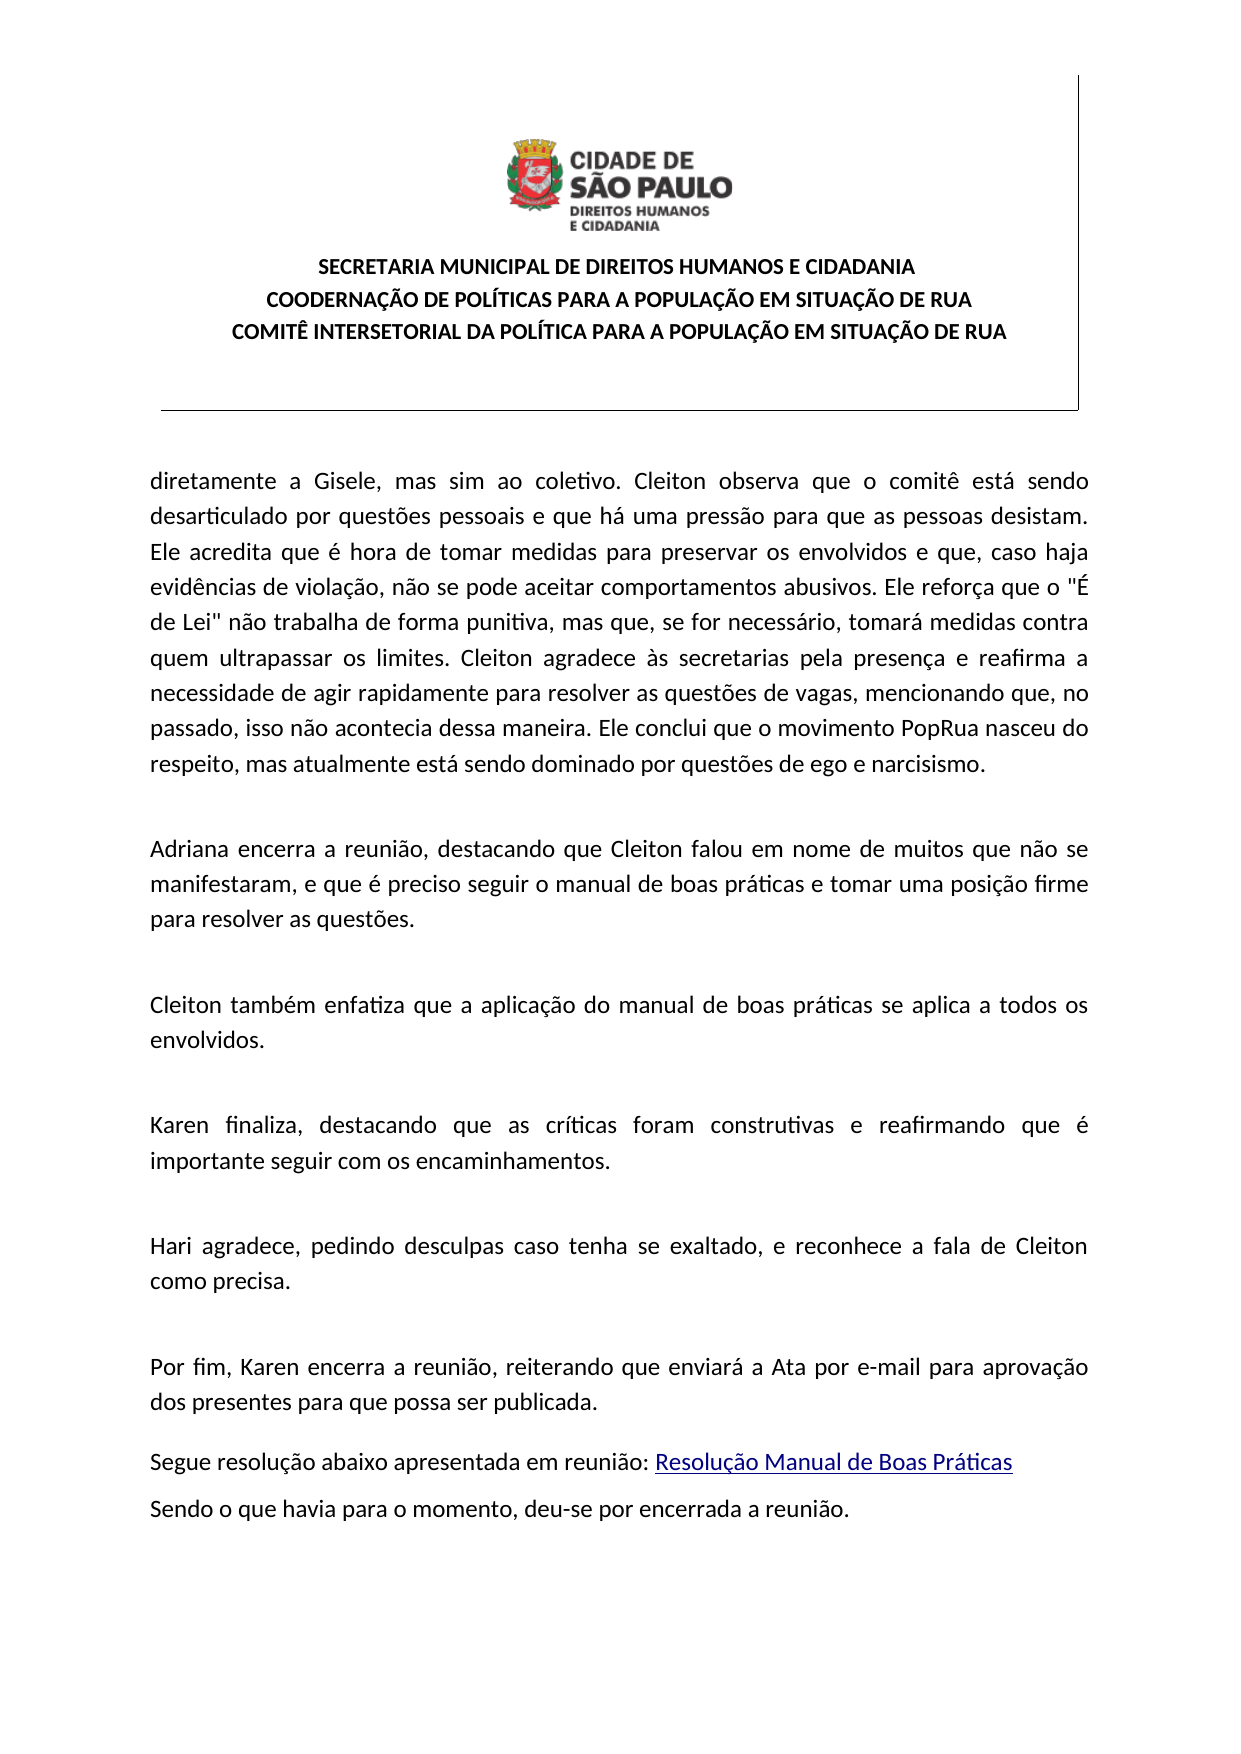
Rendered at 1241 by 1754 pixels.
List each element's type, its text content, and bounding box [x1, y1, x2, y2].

text Adriana encerra a reunião, destacando que Cleiton falou em nome de muitos que não se manifestaram, e que é preciso seguir o manual de boas práticas e tomar uma posição firme para resolver as questões. [150, 833, 1090, 934]
text Hari agradece, pedindo desculpas caso tenha se exaltado, e reconhece a fala de Cleiton como precisa. [150, 1230, 1090, 1296]
text Segue resolução abaixo apresentada em reunião: Resolução Manual de Boas Práticas [150, 1446, 1090, 1477]
text Karen finaliza, destacando que as críticas foram construtivas e reafirmando que é importante seguir com os encaminhamentos. [150, 1109, 1090, 1175]
text Por fim, Karen encerra a reunião, reiterando que enviará a Ata por e-mail para aprovação dos presentes para que possa ser publicada. [150, 1351, 1090, 1417]
text Sendo o que havia para o momento, deu-se por encerrada a reunião. [150, 1494, 1090, 1524]
text Cleiton também enfatiza que a aplicação do manual de boas práticas se aplica a todos os envolvidos. [150, 989, 1090, 1055]
text diretamente a Gisele, mas sim ao coletivo. Cleiton observa que o comitê está sendo desarticulado por questões pessoais e que há uma pressão para que as pessoas desistam. Ele acredita que é hora de tomar medidas para preservar os envolvidos e que, caso haja evidências de violação, não se pode aceitar comportamentos abusivos. Ele reforça que o "É de Lei" não trabalha de forma punitiva, mas que, se for necessário, tomará medidas contra quem ultrapassar os limites. Cleiton agradece às secretarias pela presença e reafirma a necessidade de agir rapidamente para resolver as questões de vagas, mencionando que, no passado, isso não acontecia dessa maneira. Ele conclui que o movimento PopRua nasceu do respeito, mas atualmente está sendo dominado por questões de ego e narcisismo. [150, 465, 1090, 778]
